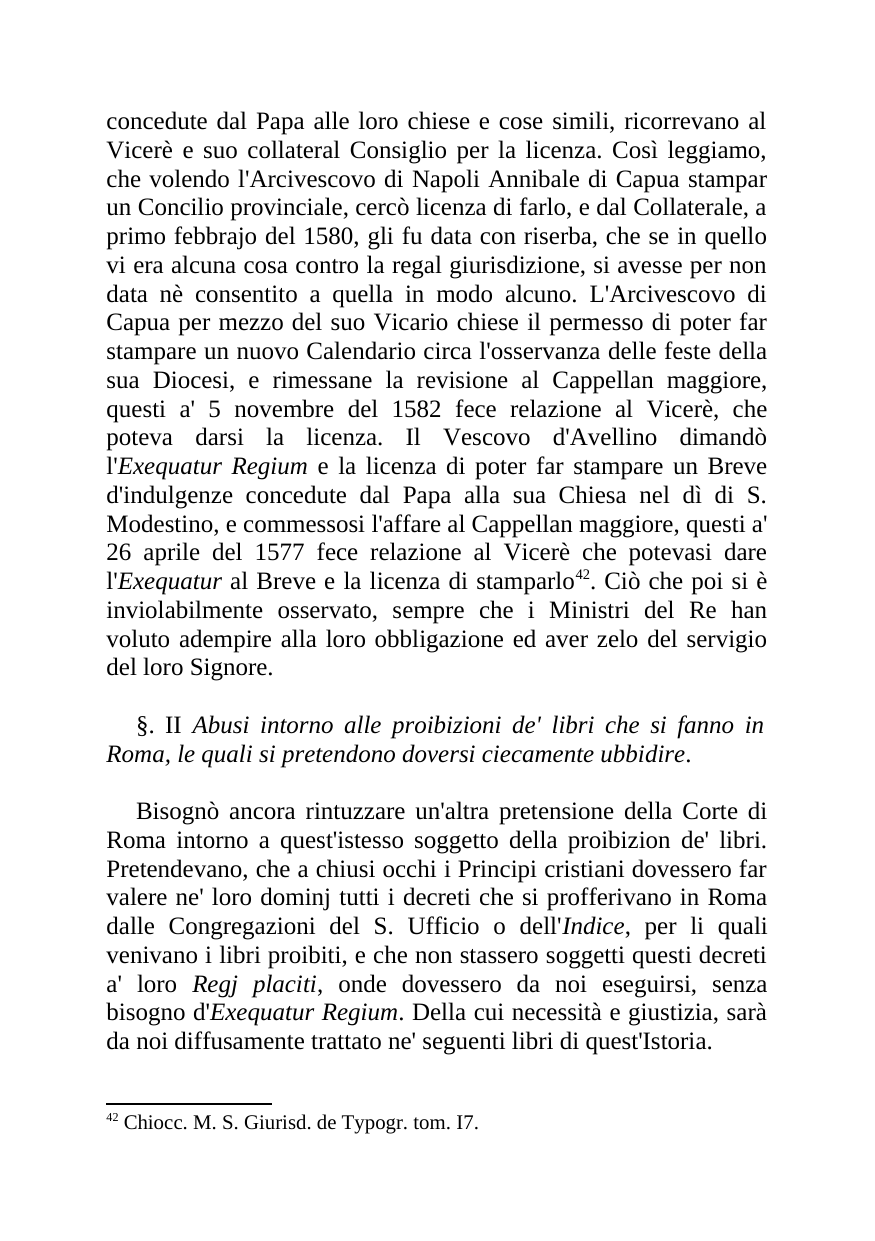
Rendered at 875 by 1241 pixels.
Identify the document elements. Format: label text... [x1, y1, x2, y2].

text Bisognò ancora rintuzzare un'altra pretensione della Corte di Roma intorno a quest'istesso soggetto della proibizion de' libri. Pretendevano, che a chiusi occhi i Principi cristiani dovessero far valere ne' loro dominj tutti i decreti che si profferivano in Roma dalle Congregazioni del S. Ufficio o dell'Indice, per li quali venivano i libri proibiti, e che non stassero soggetti questi decreti a' loro Regj placiti, onde dovessero da noi eseguirsi, senza bisogno d'Exequatur Regium. Della cui necessità e giustizia, sarà da noi diffusamente trattato ne' seguenti libri di quest'Istoria. [106, 796, 768, 1055]
text §. II Abusi intorno alle proibizioni de' libri che si fanno in Roma, le quali si pretendono doversi ciecamente ubbidire. [106, 710, 768, 767]
text concedute dal Papa alle loro chiese e cose simili, ricorrevano al Vicerè e suo collateral Consiglio per la licenza. Così leggiamo, che volendo l'Arcivescovo di Napoli Annibale di Capua stampar un Concilio provinciale, cercò licenza di farlo, e dal Collaterale, a primo febbrajo del 1580, gli fu data con riserba, che se in quello vi era alcuna cosa contro la regal giurisdizione, si avesse per non data nè consentito a quella in modo alcuno. L'Arcivescovo di Capua per mezzo del suo Vicario chiese il permesso di poter far stampare un nuovo Calendario circa l'osservanza delle feste della sua Diocesi, e rimessane la revisione al Cappellan maggiore, questi a' 5 novembre del 1582 fece relazione al Vicerè, che poteva darsi la licenza. Il Vescovo d'Avellino dimandò l'Exequatur Regium e la licenza di poter far stampare un Breve d'indulgenze concedute dal Papa alla sua Chiesa nel dì di S. Modestino, e commessosi l'affare al Cappellan maggiore, questi a' 26 aprile del 1577 fece relazione al Vicerè che potevasi dare l'Exequatur al Breve e la licenza di stamparlo. Ciò che poi si è inviolabilmente osservato, sempre che i Ministri del Re han voluto adempire alla loro obbligazione ed aver zelo del servigio del loro Signore. [106, 106, 768, 681]
text Chiocc. M. S. Giurisd. de Typogr. tom. I7. [106, 1110, 768, 1134]
